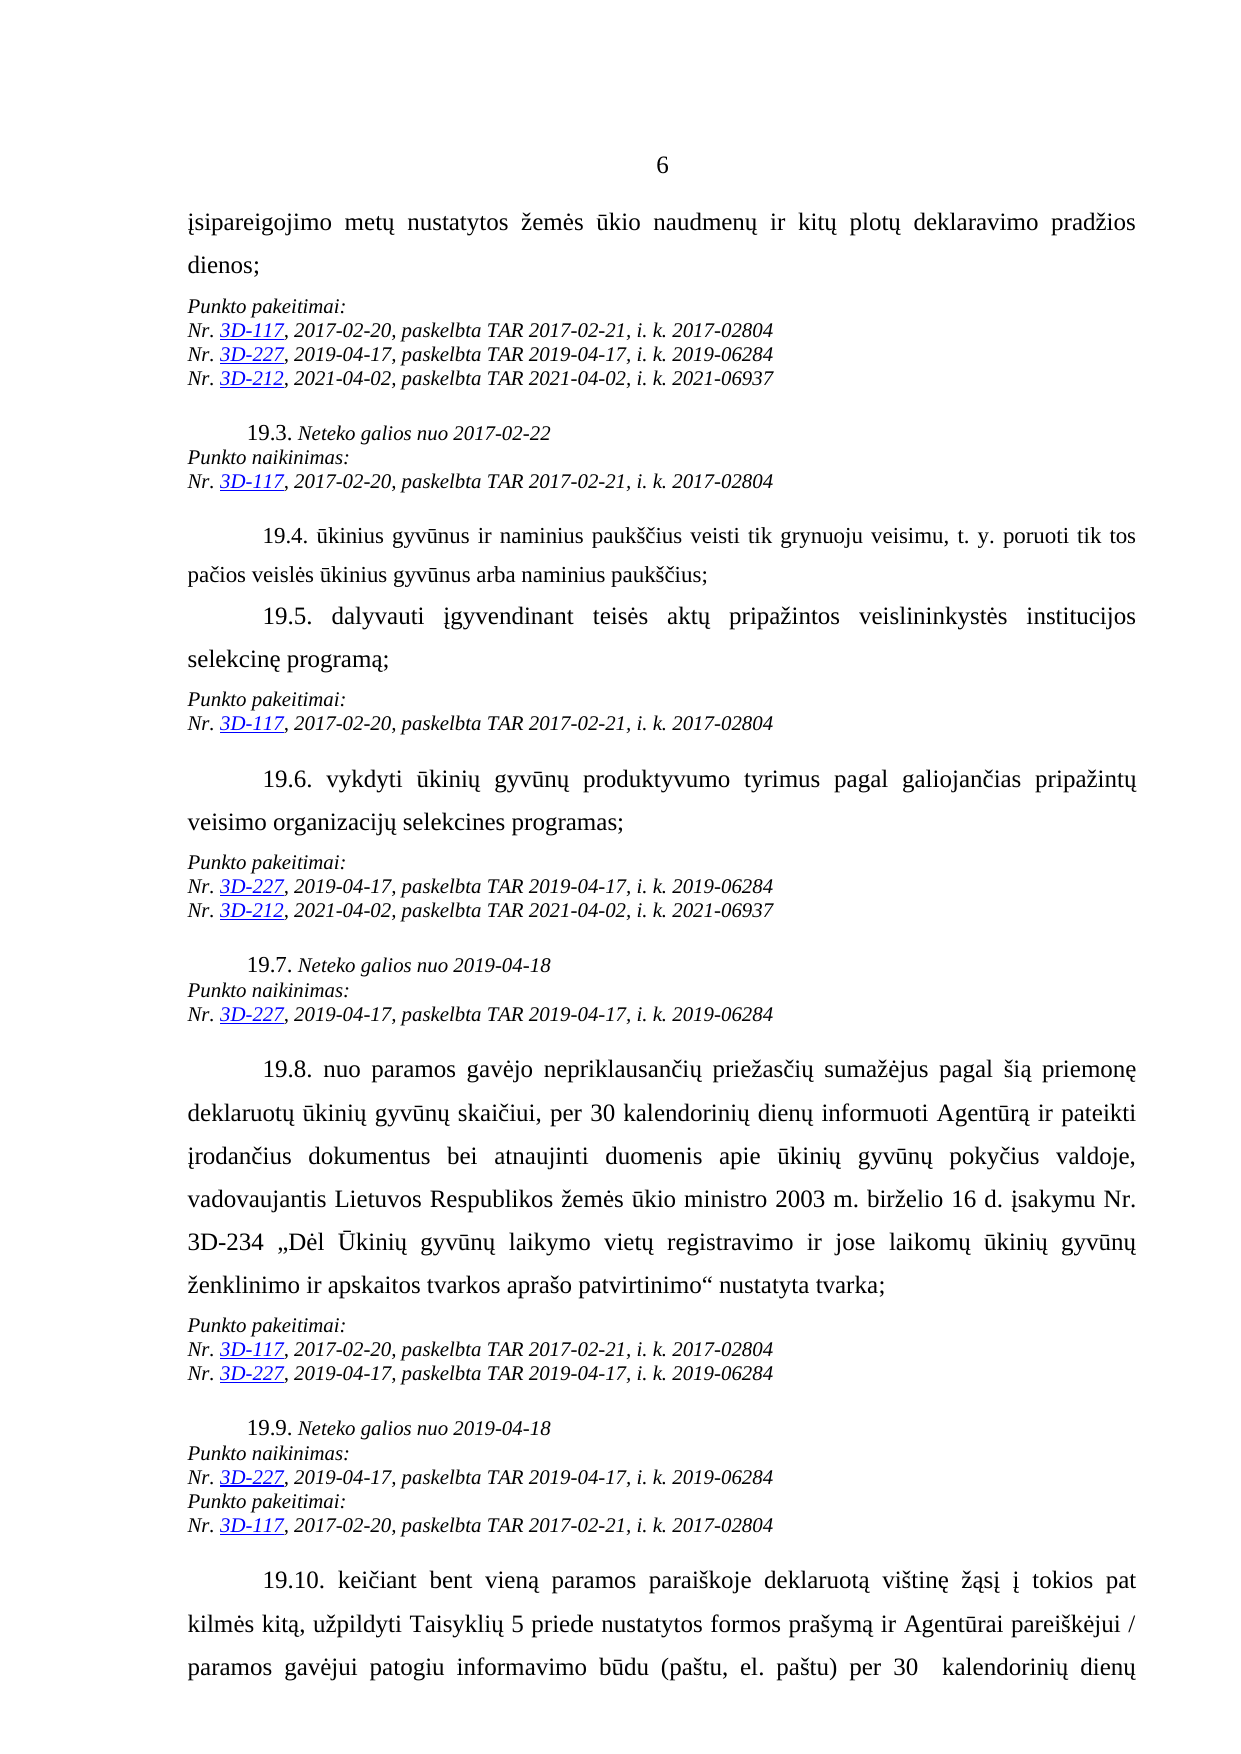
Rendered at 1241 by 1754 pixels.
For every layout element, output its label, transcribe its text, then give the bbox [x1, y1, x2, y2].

text Punkto pakeitimai: [187, 687, 1137, 711]
text 19.8. nuo paramos gavėjo nepriklausančių priežasčių sumažėjus pagal šią priemonę deklaruotų ūkinių gyvūnų skaičiui, per 30 kalendorinių dienų informuoti Agentūrą ir pateikti įrodančius dokumentus bei atnaujinti duomenis apie ūkinių gyvūnų pokyčius valdoje, vadovaujantis Lietuvos Respublikos žemės ūkio ministro 2003 m. birželio 16 d. įsakymu Nr. 3D-234 „Dėl Ūkinių gyvūnų laikymo vietų registravimo ir jose laikomų ūkinių gyvūnų ženklinimo ir apskaitos tvarkos aprašo patvirtinimo“ nustatyta tvarka; [187, 1054, 1137, 1299]
text 19.5. dalyvauti įgyvendinant teisės aktų pripažintos veislininkystės institucijos selekcinę programą; [187, 601, 1137, 673]
text 19.9. Neteko galios nuo 2019-04-18 [187, 1414, 1137, 1441]
text Punkto pakeitimai: [187, 850, 1137, 874]
text Punkto pakeitimai: [187, 1489, 1137, 1513]
text Nr. 3D-117, 2017-02-20, paskelbta TAR 2017-02-21, i. k. 2017-02804 [187, 1513, 1137, 1537]
text Punkto naikinimas: [187, 1441, 1137, 1464]
text 19.7. Neteko galios nuo 2019-04-18 [187, 951, 1137, 978]
text Nr. 3D-227, 2019-04-17, paskelbta TAR 2019-04-17, i. k. 2019-06284 [187, 1464, 1137, 1489]
text 19.4. ūkinius gyvūnus ir naminius paukščius veisti tik grynuoju veisimu, t. y. poruoti tik tos pačios veislės ūkinius gyvūnus arba naminius paukščius; [187, 522, 1137, 588]
text Nr. 3D-117, 2017-02-20, paskelbta TAR 2017-02-21, i. k. 2017-02804 [187, 469, 1137, 493]
text 19.3. Neteko galios nuo 2017-02-22 [187, 419, 1137, 445]
text Nr. 3D-212, 2021-04-02, paskelbta TAR 2021-04-02, i. k. 2021-06937 [187, 366, 1137, 390]
text Nr. 3D-117, 2017-02-20, paskelbta TAR 2017-02-21, i. k. 2017-02804 [187, 1337, 1137, 1361]
text Nr. 3D-227, 2019-04-17, paskelbta TAR 2019-04-17, i. k. 2019-06284 [187, 342, 1137, 366]
text Punkto naikinimas: [187, 445, 1137, 469]
text Nr. 3D-227, 2019-04-17, paskelbta TAR 2019-04-17, i. k. 2019-06284 [187, 1361, 1137, 1385]
text Nr. 3D-227, 2019-04-17, paskelbta TAR 2019-04-17, i. k. 2019-06284 [187, 1002, 1137, 1026]
text 19.6. vykdyti ūkinių gyvūnų produktyvumo tyrimus pagal galiojančias pripažintų veisimo organizacijų selekcines programas; [187, 764, 1137, 836]
text Nr. 3D-117, 2017-02-20, paskelbta TAR 2017-02-21, i. k. 2017-02804 [187, 711, 1137, 735]
text Punkto pakeitimai: [187, 294, 1137, 318]
text 19.10. keičiant bent vieną paramos paraiškoje deklaruotą vištinę žąsį į tokios pat kilmės kitą, užpildyti Taisyklių 5 priede nustatytos formos prašymą ir Agentūrai pareiškėjui / paramos gavėjui patogiu informavimo būdu (paštu, el. paštu) per 30 kalendorinių dienų [187, 1566, 1137, 1681]
text Nr. 3D-227, 2019-04-17, paskelbta TAR 2019-04-17, i. k. 2019-06284 [187, 874, 1137, 898]
text įsipareigojimo metų nustatytos žemės ūkio naudmenų ir kitų plotų deklaravimo pradžios dienos; [187, 207, 1137, 279]
text Nr. 3D-117, 2017-02-20, paskelbta TAR 2017-02-21, i. k. 2017-02804 [187, 318, 1137, 342]
text Punkto naikinimas: [187, 978, 1137, 1002]
text Nr. 3D-212, 2021-04-02, paskelbta TAR 2021-04-02, i. k. 2021-06937 [187, 898, 1137, 922]
text Punkto pakeitimai: [187, 1313, 1137, 1337]
